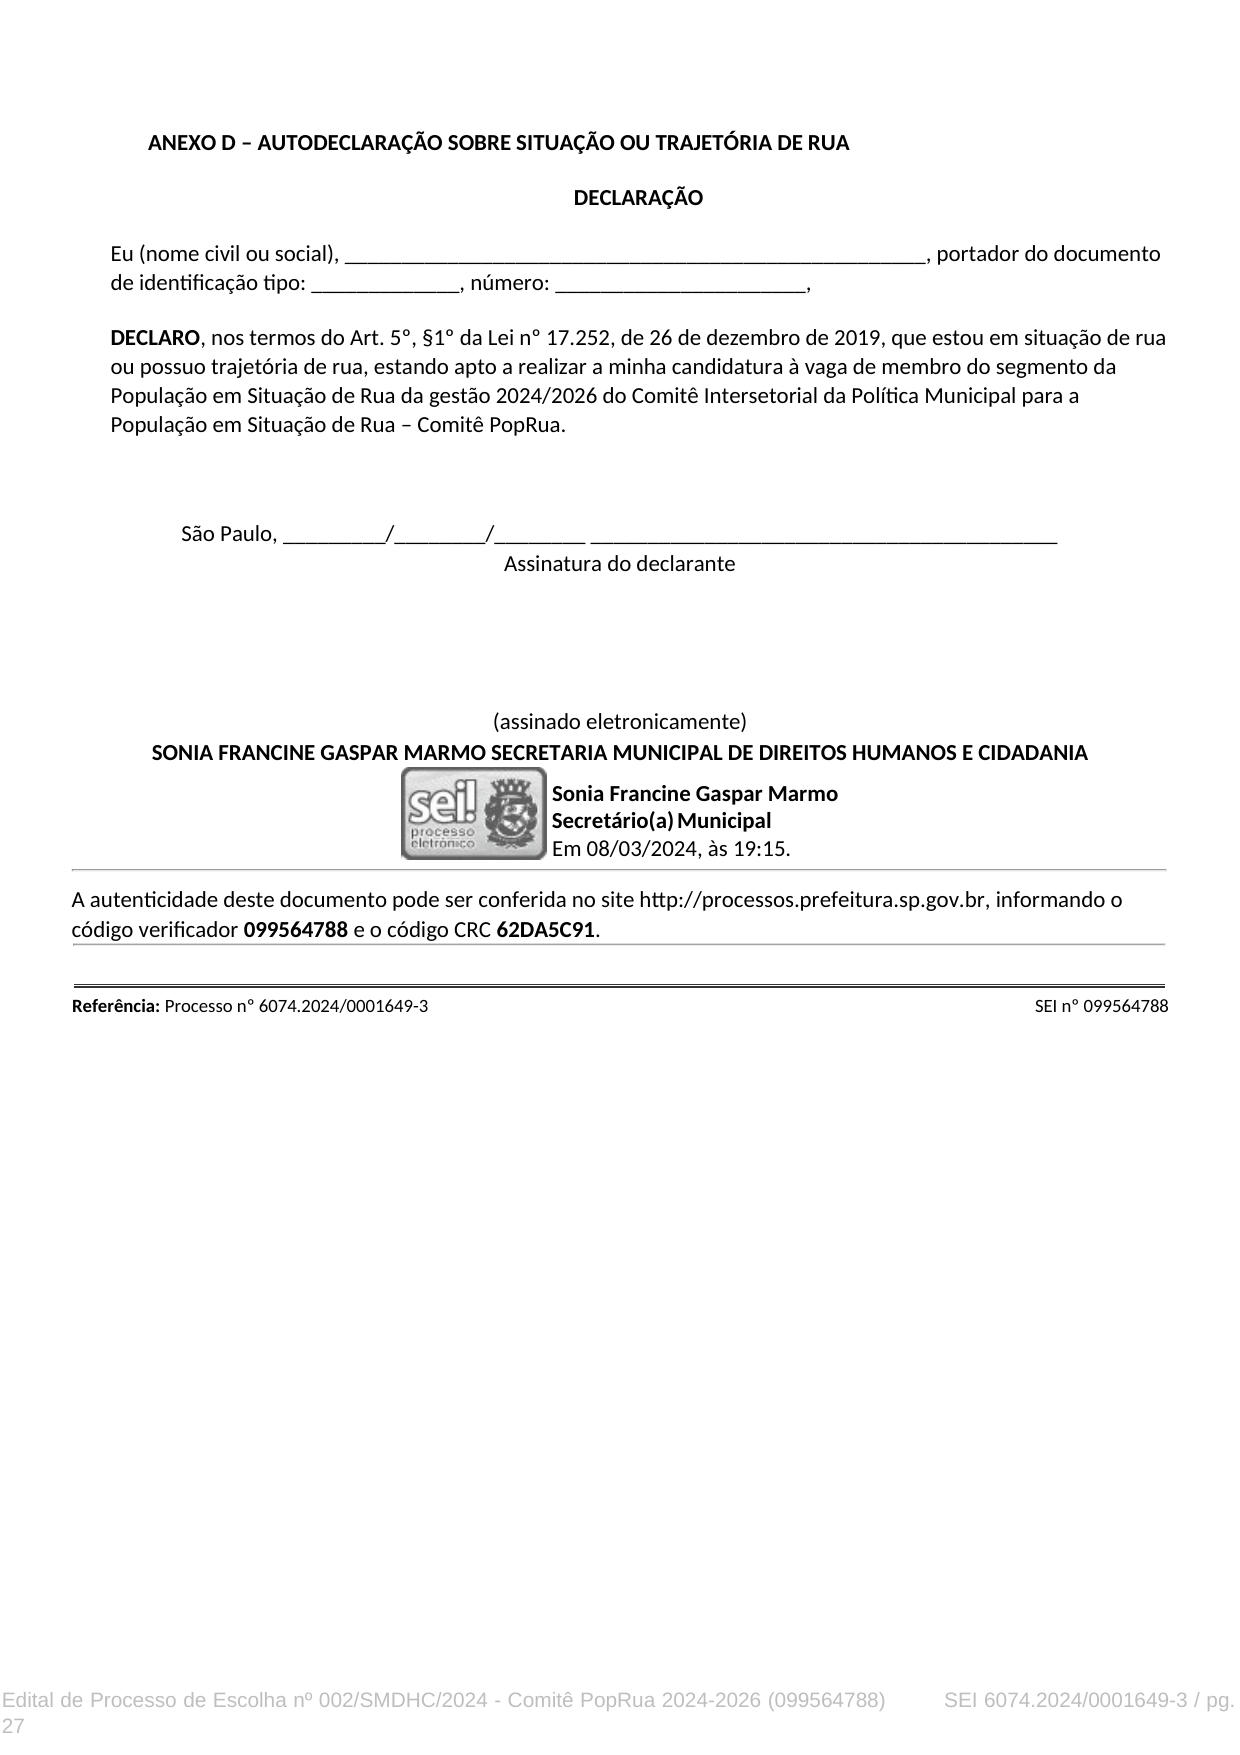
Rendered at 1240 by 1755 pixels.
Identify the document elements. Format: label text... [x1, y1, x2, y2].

text ANEXO D – AUTODECLARAÇÃO SOBRE SITUAÇÃO OU TRAJETÓRIA DE RUA [148, 128, 1169, 156]
text Referência: Processo nº 6074.2024/0001649-3 SEI nº 099564788 [72, 994, 1169, 1017]
text (assinado eletronicamente) [142, 707, 1098, 735]
text DECLARO, nos termos do Art. 5º, §1º da Lei nº 17.252, de 26 de dezembro de 2019, que estou em situação de rua ou possuo trajetória de rua, estando apto a realizar a minha candidatura à vaga de membro do segmento da População em Situação de Rua da gestão 2024/2026 do Comitê Intersetorial da Política Municipal para a População em Situação de Rua – Comitê PopRua. [110, 323, 1169, 438]
text Eu (nome civil ou social), ___________________________________________________, portador do documento de identificação tipo: _____________, número: ______________________, [110, 239, 1169, 296]
text A autenticidade deste documento pode ser conferida no site http://processos.prefeitura.sp.gov.br, informando o código verificador 099564788 e o código CRC 62DA5C91. [71, 886, 1169, 943]
text São Paulo, _________/________/________ _________________________________________ Assinatura do declarante [142, 519, 1098, 577]
subtitle DECLARAÇÃO [108, 183, 1169, 211]
subtitle SONIA FRANCINE GASPAR MARMO SECRETARIA MUNICIPAL DE DIREITOS HUMANOS E CIDADANIA [108, 738, 1132, 766]
